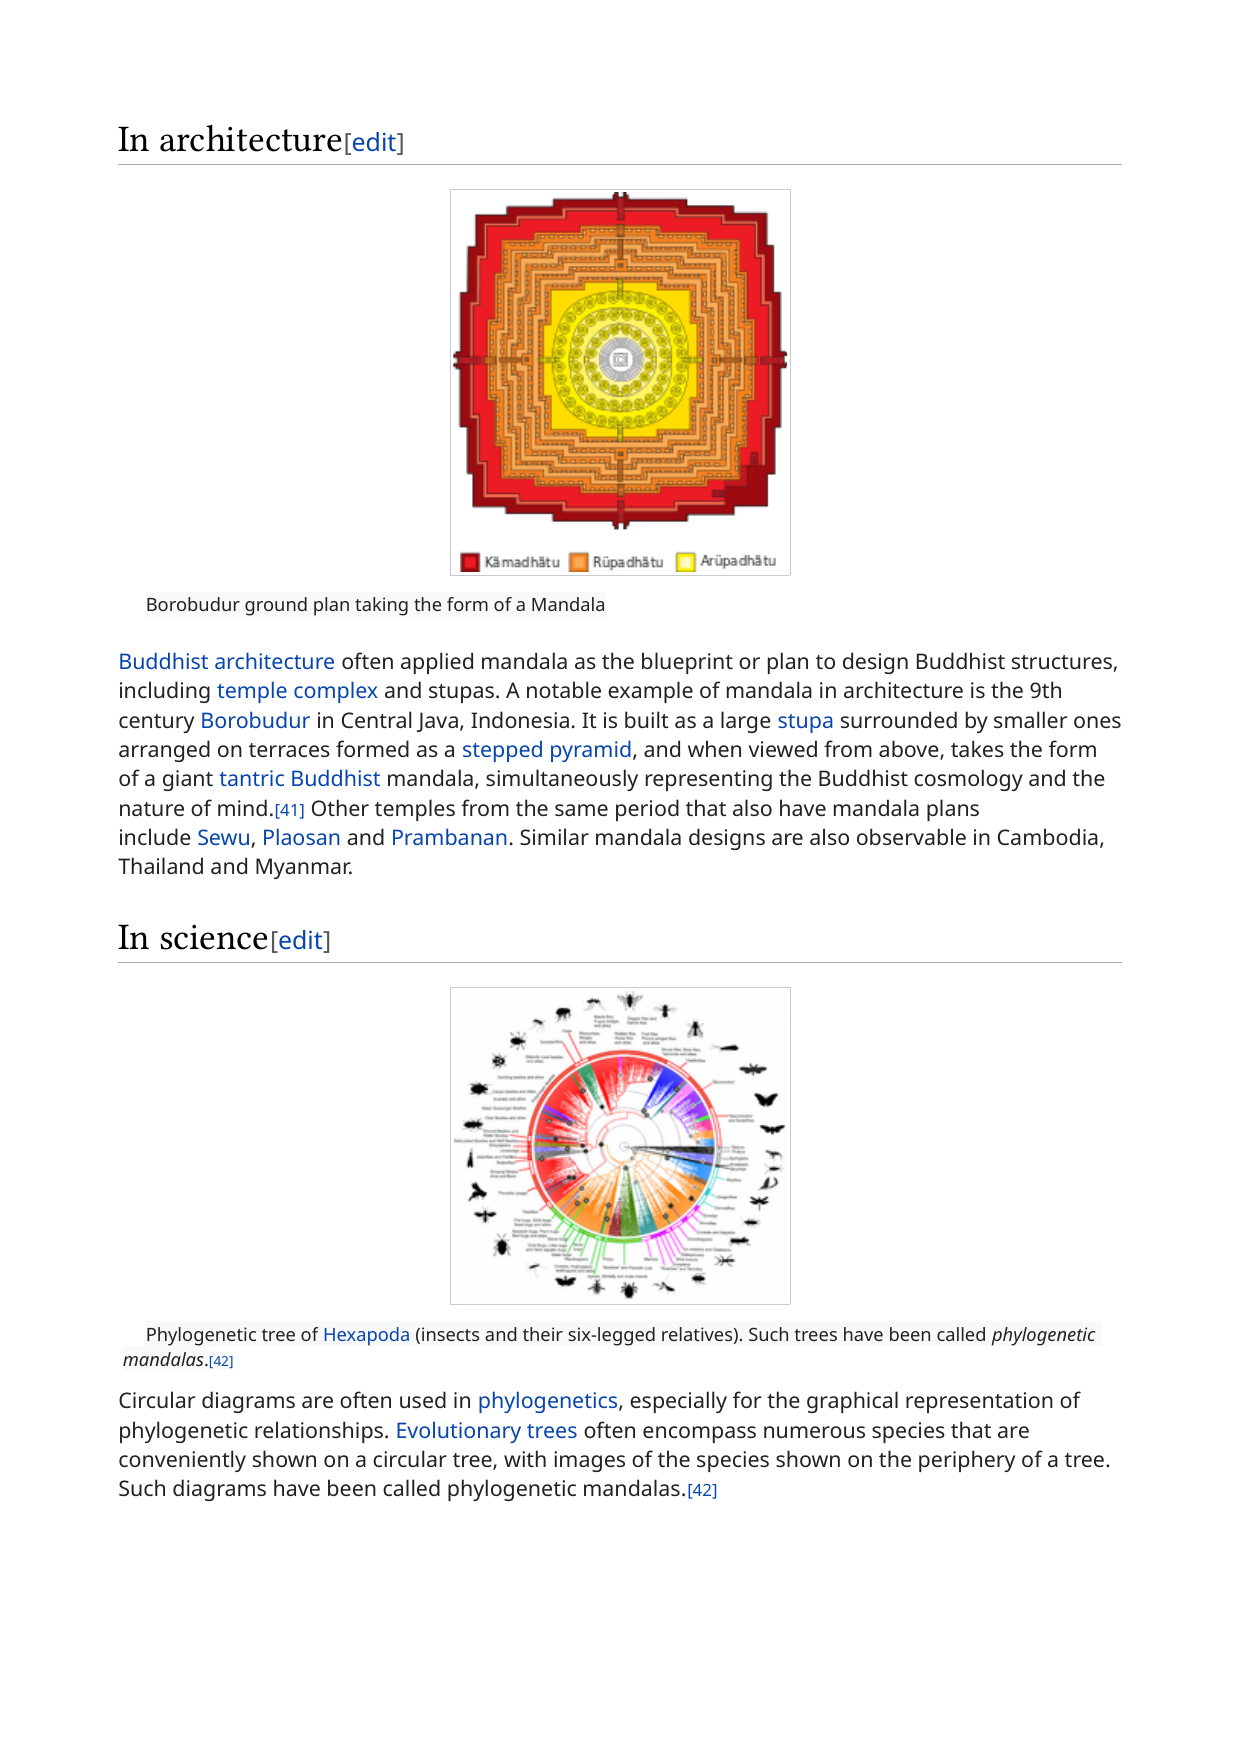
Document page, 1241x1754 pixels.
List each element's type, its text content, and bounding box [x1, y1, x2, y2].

text Buddhist architecture often applied mandala as the blueprint or plan to design Buddhist structures, including temple complex and stupas. A notable example of mandala in architecture is the 9th century Borobudur in Central Java, Indonesia. It is built as a large stupa surrounded by smaller ones arranged on terraces formed as a stepped pyramid, and when viewed from above, takes the form of a giant tantric Buddhist mandala, simultaneously representing the Buddhist cosmology and the nature of mind.[41] Other temples from the same period that also have mandala plans include Sewu, Plaosan and Prambanan. Similar mandala designs are also observable in Cambodia, Thailand and Myanmar. [118, 647, 1122, 881]
picture [453, 192, 788, 572]
subtitle In science[edit] [118, 916, 1122, 962]
text Circular diagrams are often used in phylogenetics, especially for the graphical representation of phylogenetic relationships. Evolutionary trees often encompass numerous species that are conveniently shown on a circular tree, with images of the species shown on the periphery of a tree. Such diagrams have been called phylogenetic mandalas.[42] [118, 1386, 1122, 1503]
text Borobudur ground plan taking the form of a Mandala [123, 592, 1122, 617]
subtitle In architecture[edit] [118, 118, 1122, 164]
picture [453, 990, 788, 1302]
text Phylogenetic tree of Hexapoda (insects and their six-legged relatives). Such trees have been called phylogenetic mandalas.[42] [123, 1321, 1122, 1371]
